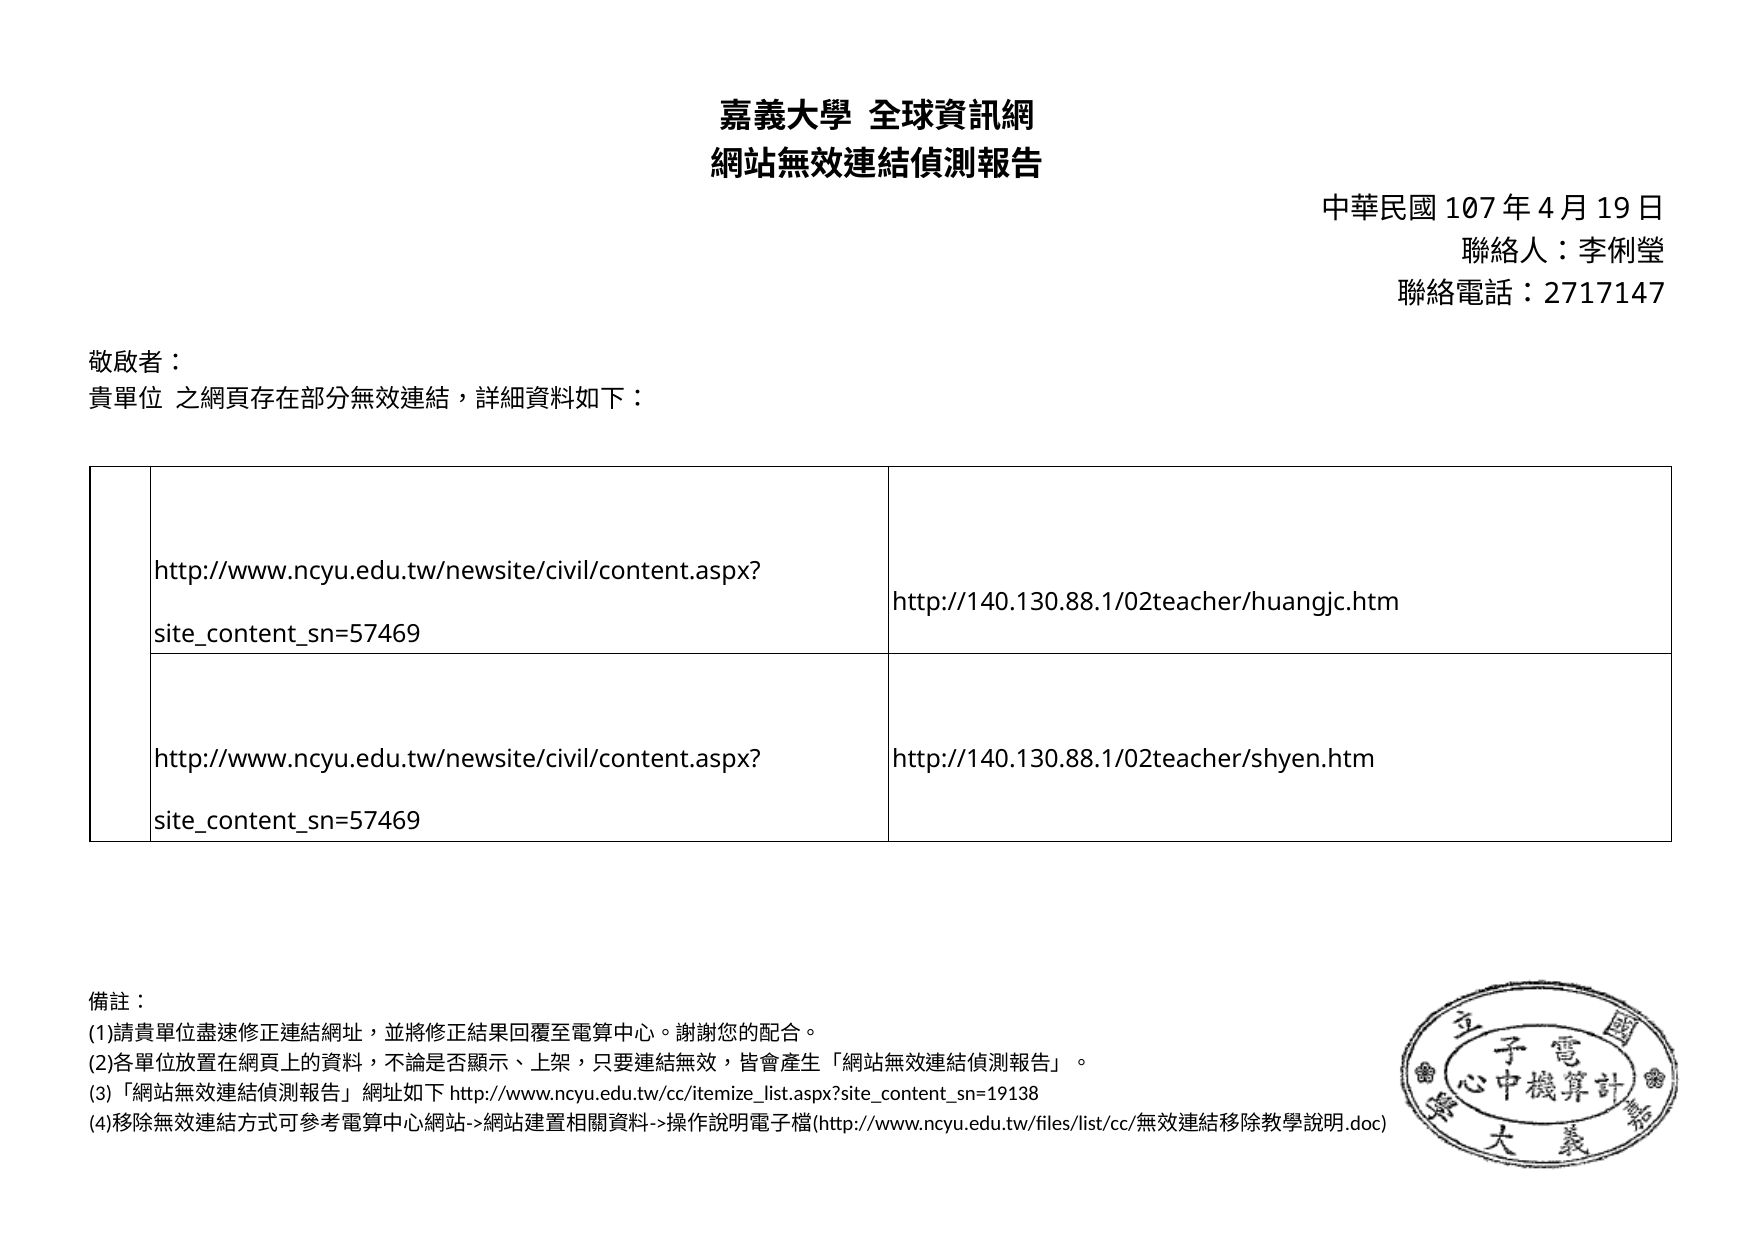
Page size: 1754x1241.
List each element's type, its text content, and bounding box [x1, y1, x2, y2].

table_cell http://140.130.88.1/02teacher/huangjc.htm [889, 467, 1671, 653]
table_cell http://140.130.88.1/02teacher/shyen.htm [889, 654, 1671, 841]
table_cell [91, 467, 150, 841]
table_cell http://www.ncyu.edu.tw/newsite/civil/content.aspx?site_content_sn=57469 [151, 467, 888, 653]
table_cell http://www.ncyu.edu.tw/newsite/civil/content.aspx?site_content_sn=57469 [151, 654, 888, 841]
